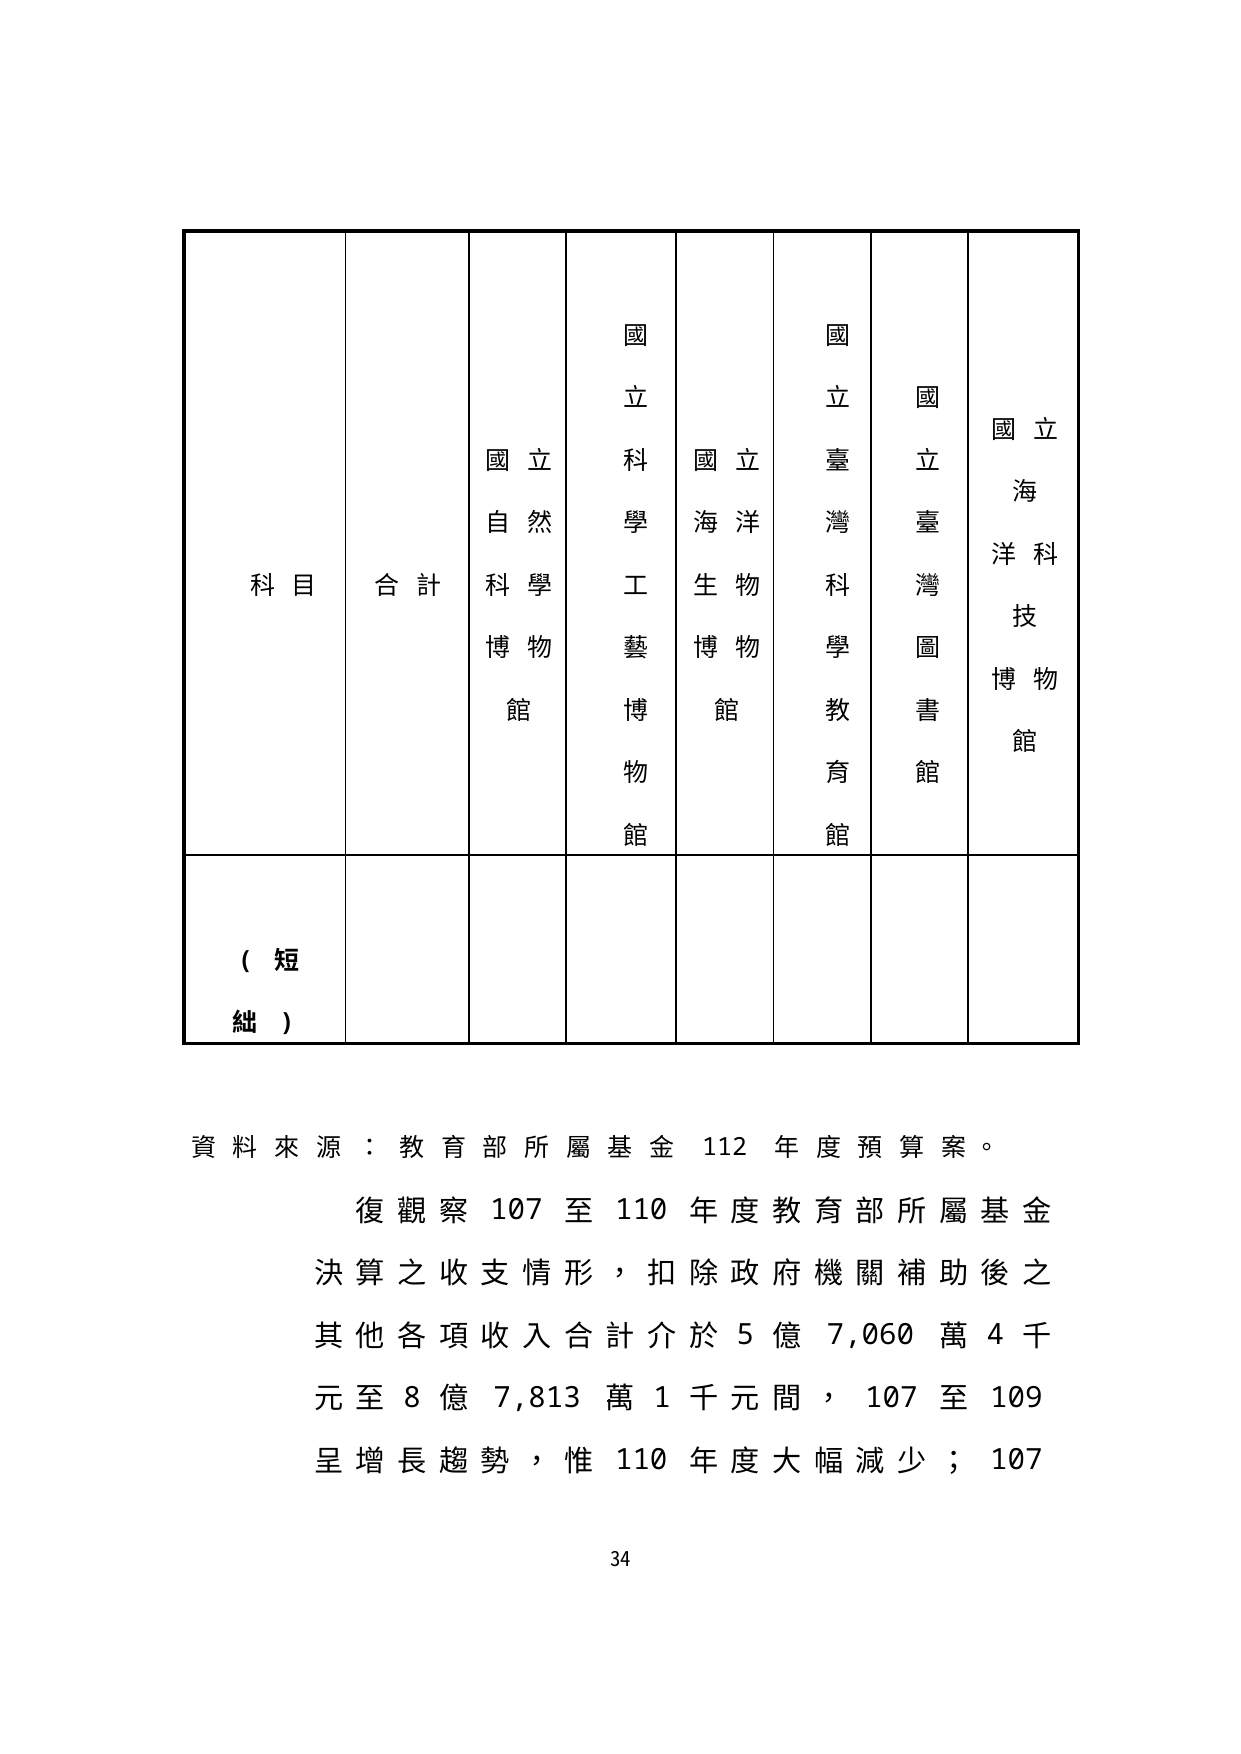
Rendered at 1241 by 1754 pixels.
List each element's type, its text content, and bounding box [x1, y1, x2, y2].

table_cell (短絀) [186, 856, 345, 1042]
table_header 國立科 學工藝 博物館 [567, 233, 675, 854]
table_header 國立自然科學博物館 [470, 233, 565, 854]
table_cell [774, 856, 870, 1042]
table_cell [969, 856, 1077, 1042]
table_header 國立臺灣科學教育館 [774, 233, 870, 854]
table_header 國立海洋生物博物館 [677, 233, 773, 854]
table_cell [470, 856, 565, 1042]
table_header 國立臺灣圖書館 [872, 233, 967, 854]
table_header 科目 [186, 233, 345, 854]
table_cell [677, 856, 773, 1042]
table_cell [872, 856, 967, 1042]
table_header 合計 [346, 233, 468, 854]
text 資料來源：教育部所屬基金112年度預算案。 [183, 1104, 1058, 1167]
table_cell [567, 856, 675, 1042]
text 復觀察107至110年度教育部所屬基金決算之收支情形，扣除政府機關補助後之其他各項收入合計介於5億7,060萬4千元至8億7,813萬1千元間，107至109呈增長趨勢，惟110年度大幅減少；107 [271, 1167, 1058, 1479]
table_header 國立海 洋科技 博物館 [969, 233, 1077, 854]
table_cell [346, 856, 468, 1042]
